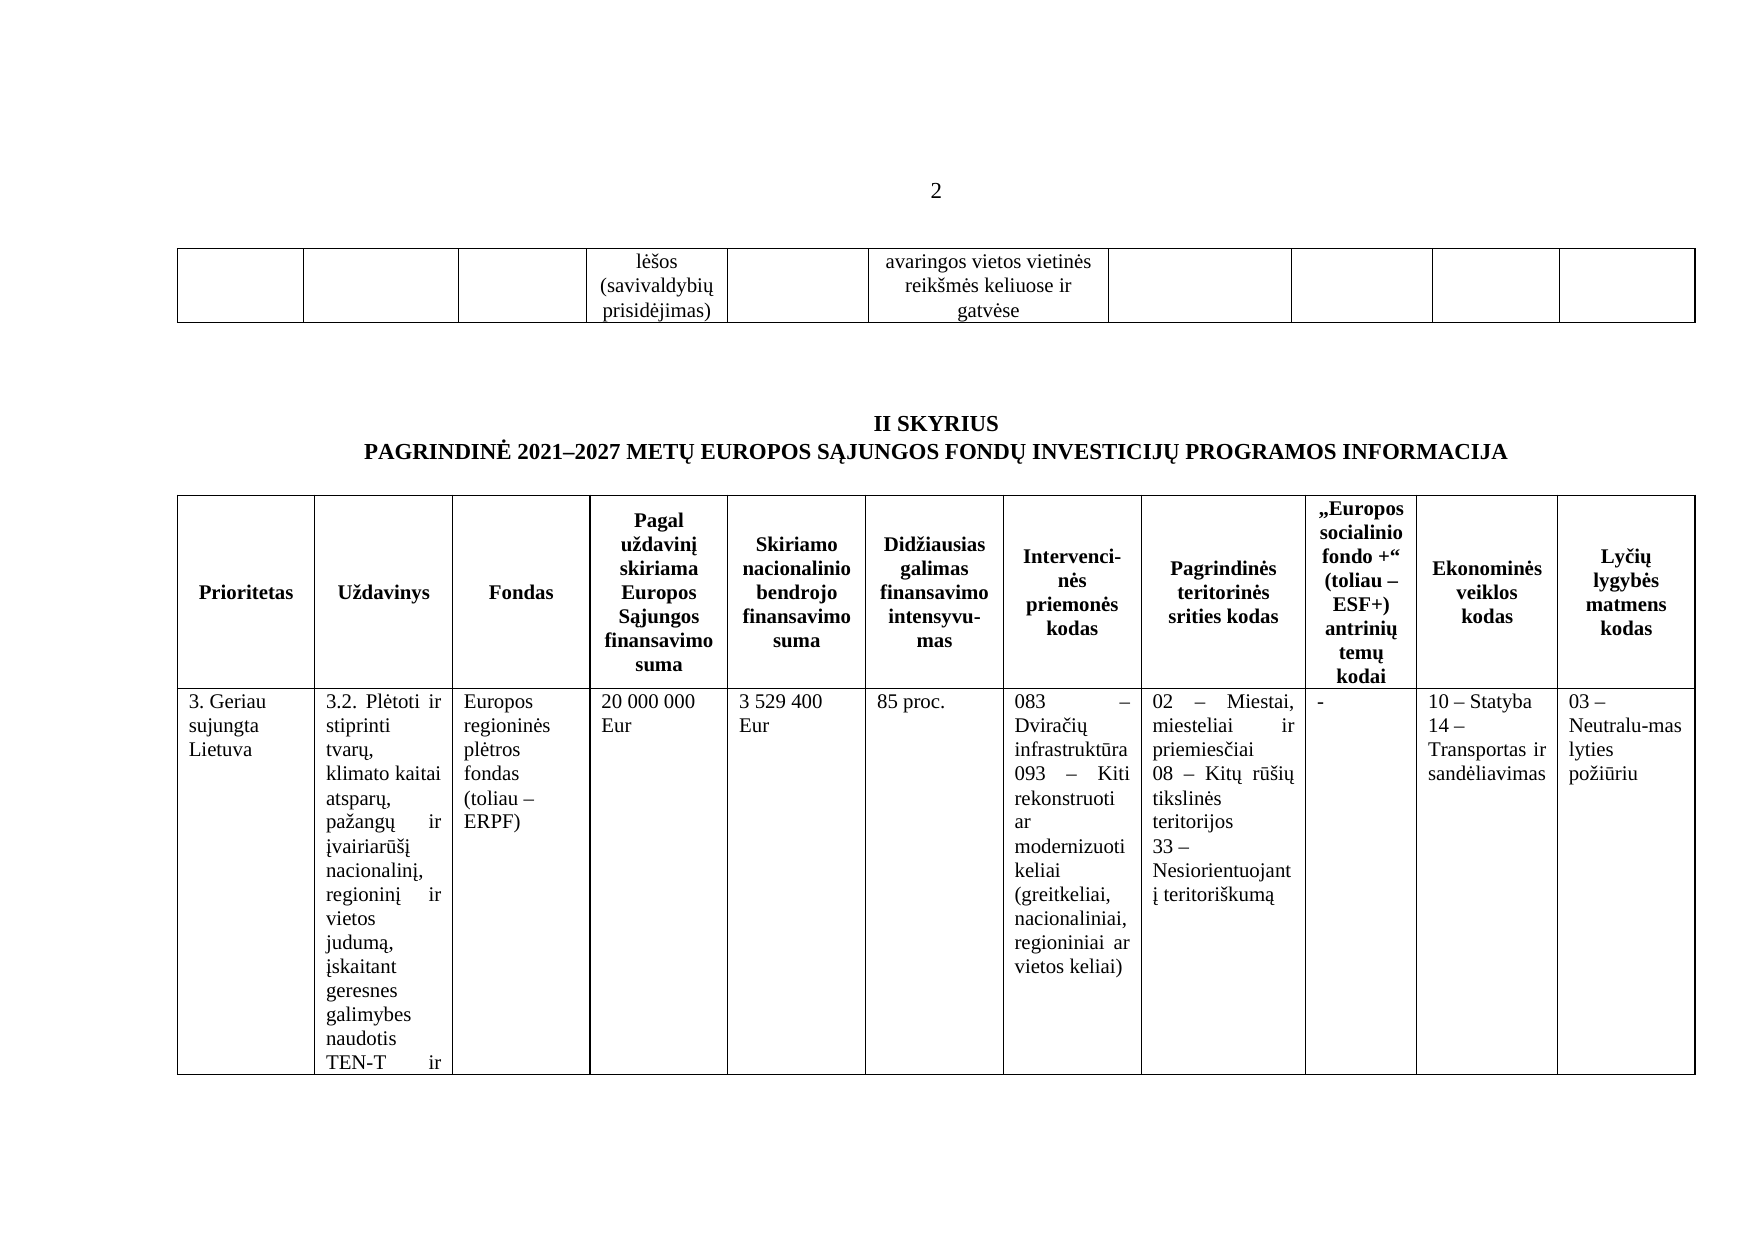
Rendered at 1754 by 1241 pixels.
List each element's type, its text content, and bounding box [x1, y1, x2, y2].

table_cell 03 – Neutralu-mas lyties požiūriu [1558, 689, 1694, 1074]
table_cell 3 529 400 Eur [728, 689, 865, 1074]
table_cell [304, 249, 458, 322]
table_header Ekonominės veiklos kodas [1417, 496, 1557, 688]
text PAGRINDINĖ 2021–2027 METŲ EUROPOS SĄJUNGOS FONDŲ INVESTICIJŲ PROGRAMOS INFORMACIJA [177, 438, 1695, 464]
table_header Uždavinys [315, 496, 452, 688]
table_cell [1433, 249, 1559, 322]
table_header Prioritetas [178, 496, 314, 688]
table_cell 02 – Miestai, miesteliai ir priemiesčiai 08 – Kitų rūšių tikslinės teritorijos 33 – Nesiorientuojant į teritoriškumą [1142, 689, 1305, 1074]
table_cell lėšos (savivaldybių prisidėjimas) [587, 249, 727, 322]
table_cell - [1306, 689, 1416, 1074]
table_header „Europos socialinio fondo +“ (toliau – ESF+) antrinių temų kodai [1306, 496, 1416, 688]
table_cell avaringos vietos vietinės reikšmės keliuose ir gatvėse [869, 249, 1108, 322]
table_header Pagrindinės teritorinės srities kodas [1142, 496, 1305, 688]
table_header Intervenci-nės priemonės kodas [1004, 496, 1141, 688]
table_cell 3. Geriau sujungta Lietuva [178, 689, 314, 1074]
table_header Fondas [453, 496, 589, 688]
table_cell 083 – Dviračių infrastruktūra 093 – Kiti rekonstruoti ar modernizuoti keliai (greitkeliai, nacionaliniai, regioniniai ar vietos keliai) [1004, 689, 1141, 1074]
table_header Lyčių lygybės matmens kodas [1558, 496, 1694, 688]
table_cell 3.2. Plėtoti ir stiprinti tvarų, klimato kaitai atsparų, pažangų ir įvairiarūšį nacionalinį, regioninį ir vietos judumą, įskaitant geresnes galimybes naudotis TEN-T ir [315, 689, 452, 1074]
table_cell [1109, 249, 1291, 322]
text II SKYRIUS [177, 409, 1695, 436]
table_cell [178, 249, 303, 322]
table_header Pagal uždavinį skiriama Europos Sąjungos finansavimo suma [591, 496, 727, 688]
table_cell 10 – Statyba 14 – Transportas ir sandėliavimas [1417, 689, 1557, 1074]
table_cell [459, 249, 586, 322]
table_cell [1560, 249, 1694, 322]
table_cell [728, 249, 868, 322]
table_header Didžiausias galimas finansavimo intensyvu-mas [866, 496, 1003, 688]
table_cell Europos regioninės plėtros fondas (toliau –ERPF) [453, 689, 589, 1074]
table_cell 20 000 000 Eur [591, 689, 727, 1074]
table_cell [1292, 249, 1432, 322]
table_header Skiriamo nacionalinio bendrojo finansavimo suma [728, 496, 865, 688]
table_cell 85 proc. [866, 689, 1003, 1074]
